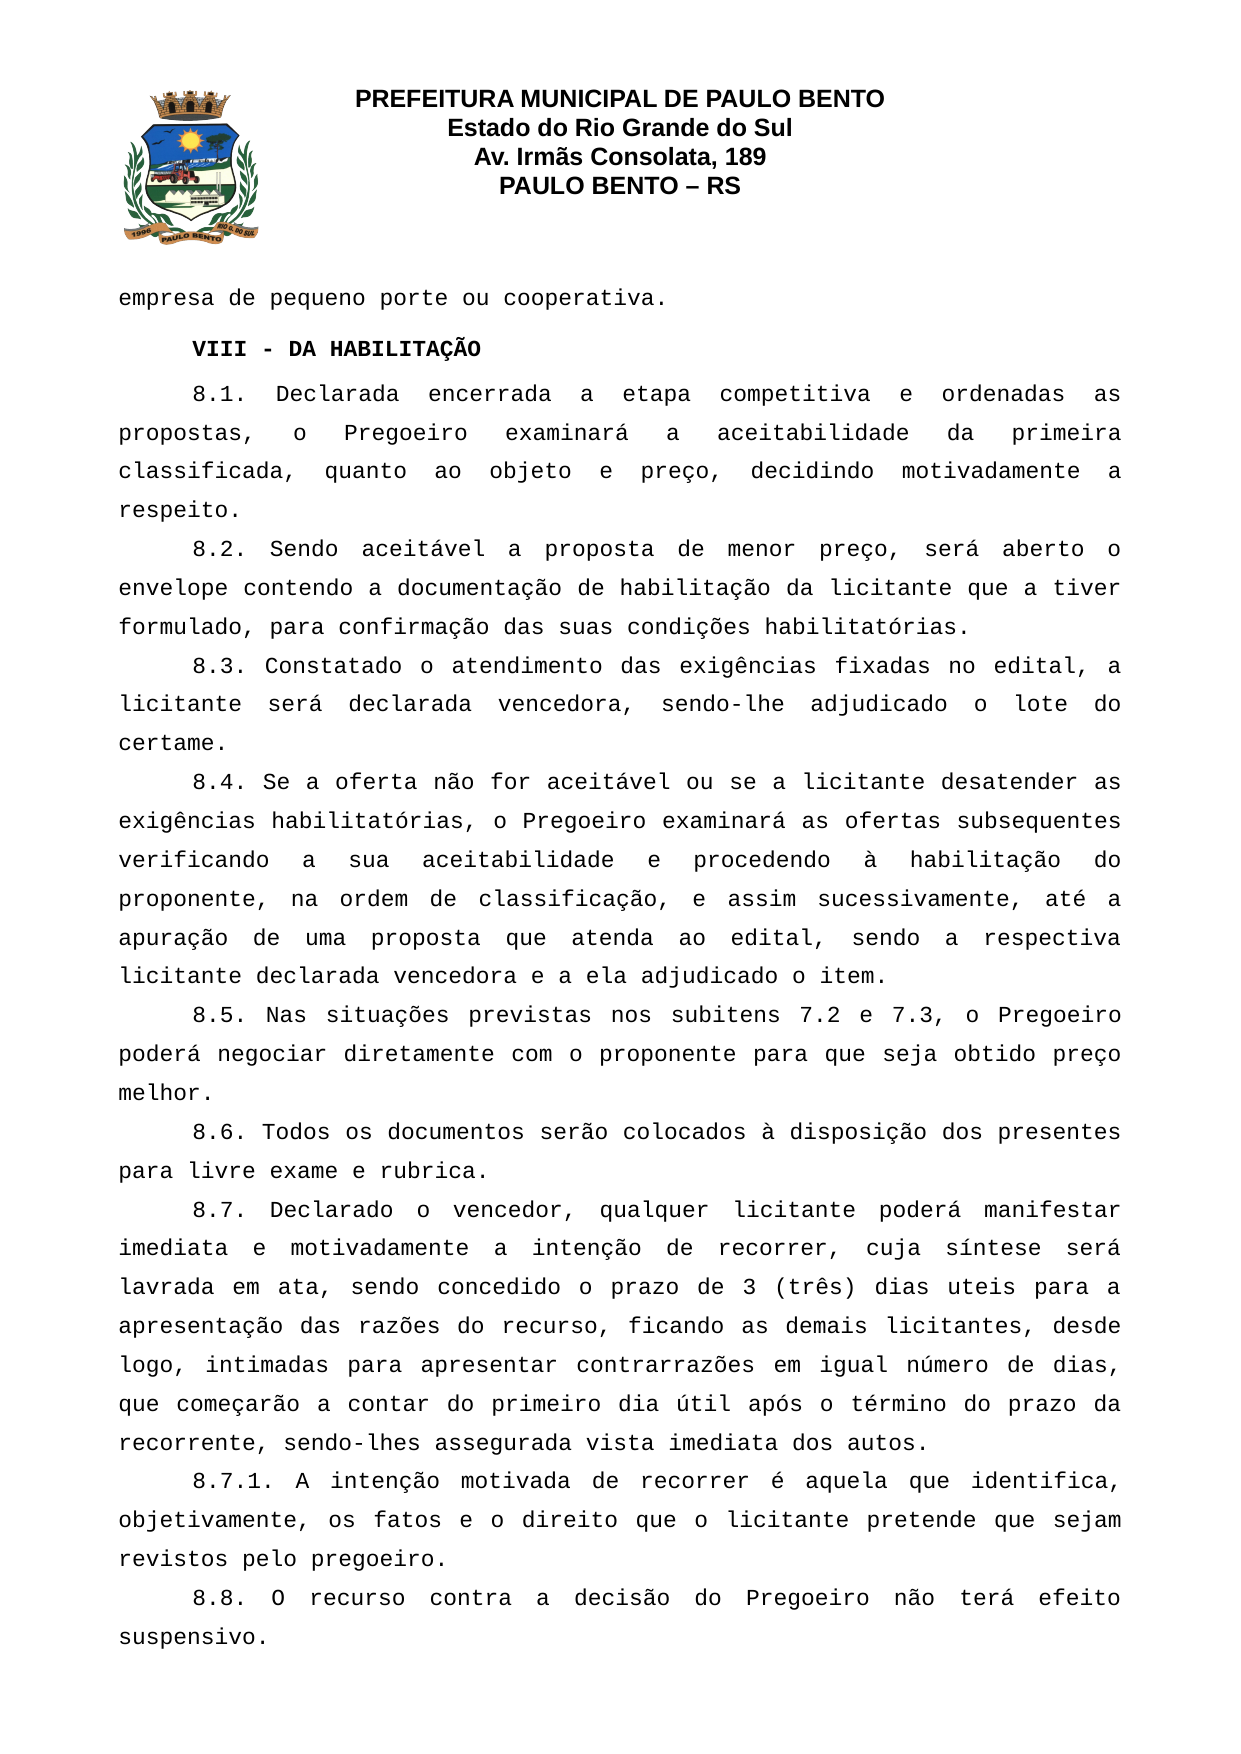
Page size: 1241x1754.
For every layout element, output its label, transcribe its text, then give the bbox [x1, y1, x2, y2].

text 8.4. Se a oferta não for aceitável ou se a licitante desatender as exigências habilitatórias, o Pregoeiro examinará as ofertas subsequentes verificando a sua aceitabilidade e procedendo à habilitação do proponente, na ordem de classificação, e assim sucessivamente, até a apuração de uma proposta que atenda ao edital, sendo a respectiva licitante declarada vencedora e a ela adjudicado o item. [118, 771, 1122, 991]
text 8.2. Sendo aceitável a proposta de menor preço, será aberto o envelope contendo a documentação de habilitação da licitante que a tiver formulado, para confirmação das suas condições habilitatórias. [118, 537, 1122, 641]
text 8.3. Constatado o atendimento das exigências fixadas no edital, a licitante será declarada vencedora, sendo-lhe adjudicado o lote do certame. [118, 654, 1122, 758]
text 8.7. Declarado o vencedor, qualquer licitante poderá manifestar imediata e motivadamente a intenção de recorrer, cuja síntese será lavrada em ata, sendo concedido o prazo de 3 (três) dias uteis para a apresentação das razões do recurso, ficando as demais licitantes, desde logo, intimadas para apresentar contrarrazões em igual número de dias, que começarão a contar do primeiro dia útil após o término do prazo da recorrente, sendo-lhes assegurada vista imediata dos autos. [118, 1198, 1122, 1457]
text 8.7.1. A intenção motivada de recorrer é aquela que identifica, objetivamente, os fatos e o direito que o licitante pretende que sejam revistos pelo pregoeiro. [118, 1470, 1122, 1573]
text 8.6. Todos os documentos serão colocados à disposição dos presentes para livre exame e rubrica. [118, 1120, 1122, 1185]
text 8.5. Nas situações previstas nos subitens 7.2 e 7.3, o Pregoeiro poderá negociar diretamente com o proponente para que seja obtido preço melhor. [118, 1004, 1122, 1107]
picture [123, 90, 259, 245]
text VIII - DA HABILITAÇÃO [118, 337, 1122, 363]
text 8.1. Declarada encerrada a etapa competitiva e ordenadas as propostas, o Pregoeiro examinará a aceitabilidade da primeira classificada, quanto ao objeto e preço, decidindo motivadamente a respeito. [118, 382, 1122, 524]
text 8.8. O recurso contra a decisão do Pregoeiro não terá efeito suspensivo. [118, 1586, 1122, 1651]
text empresa de pequeno porte ou cooperativa. [118, 286, 1122, 312]
